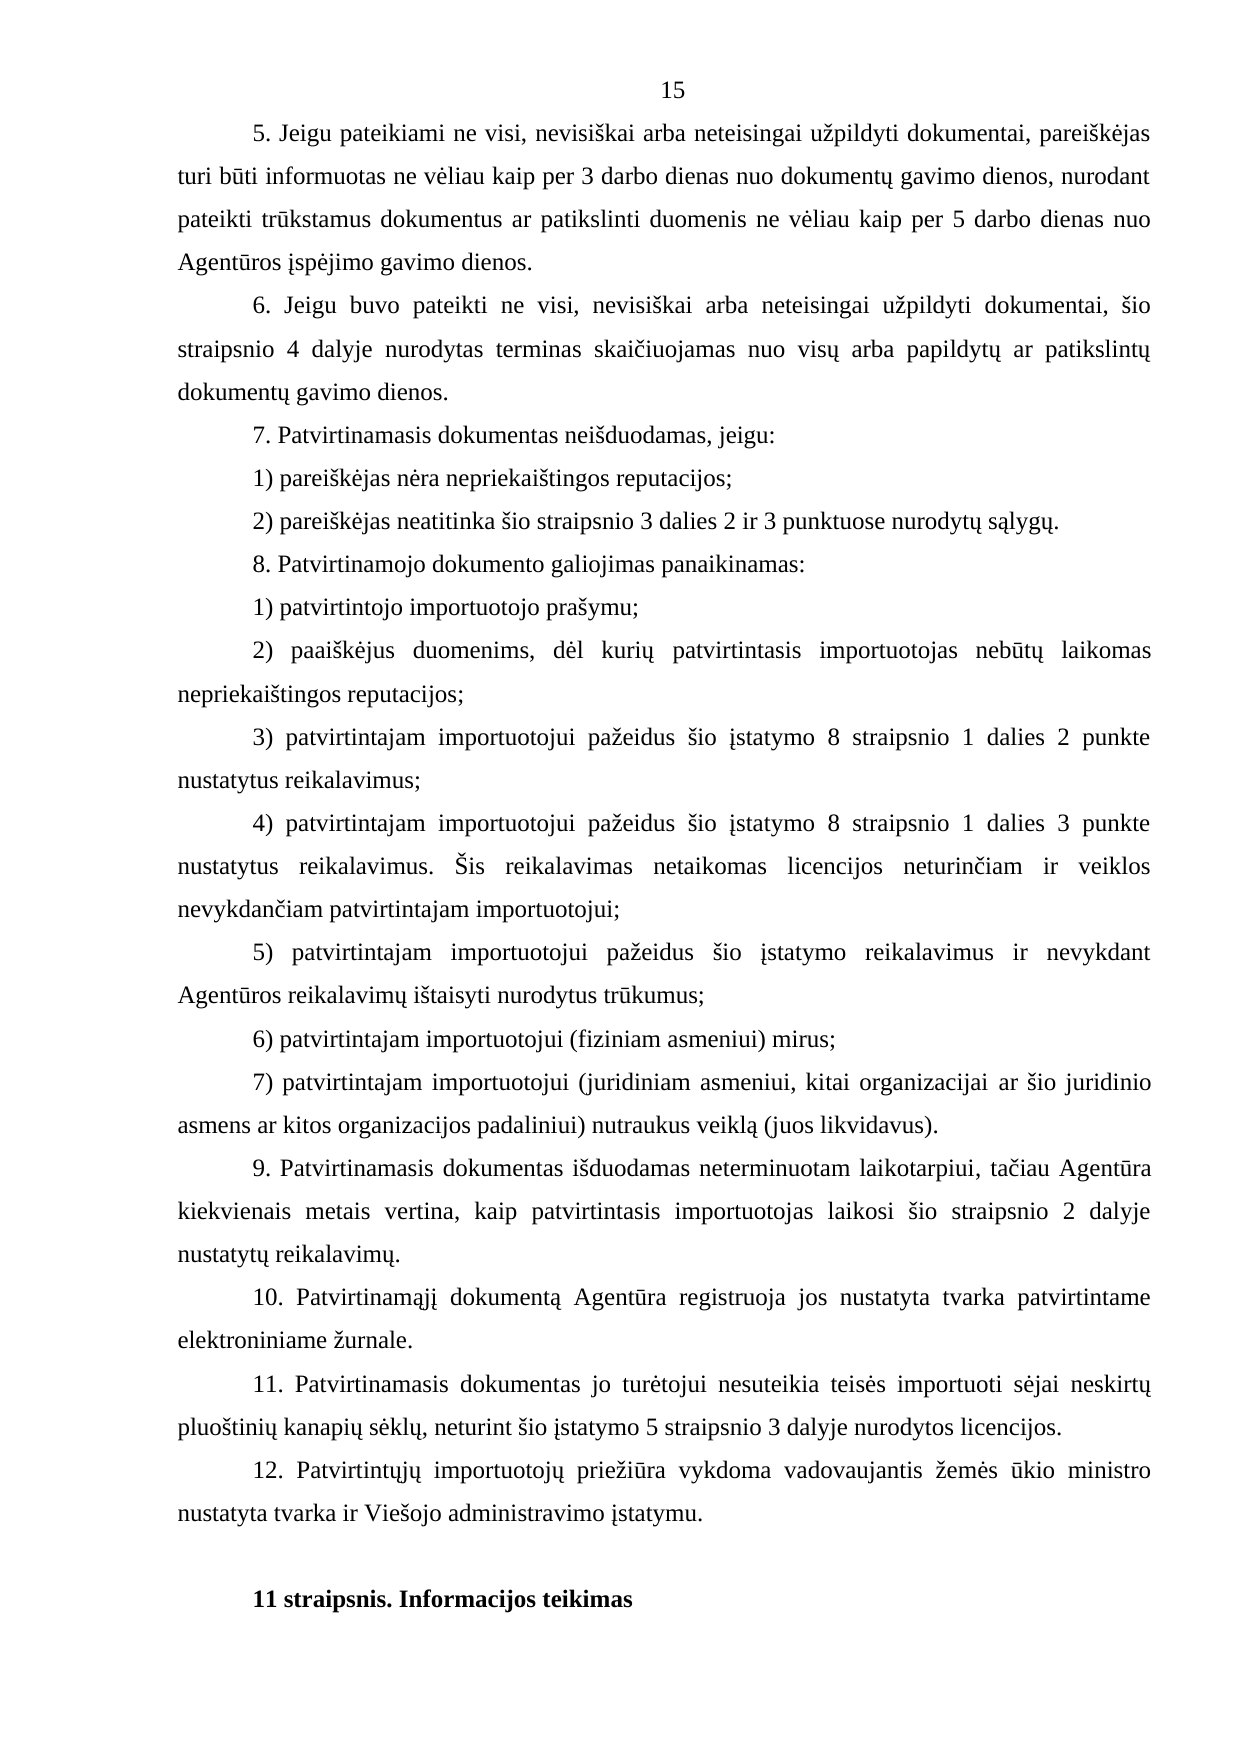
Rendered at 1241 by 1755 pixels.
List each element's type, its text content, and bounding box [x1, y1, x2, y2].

text 10. Patvirtinamąjį dokumentą Agentūra registruoja jos nustatyta tvarka patvirtintame elektroniniame žurnale. [177, 1282, 1152, 1354]
text 7) patvirtintajam importuotojui (juridiniam asmeniui, kitai organizacijai ar šio juridinio asmens ar kitos organizacijos padaliniui) nutraukus veiklą (juos likvidavus). [177, 1067, 1152, 1139]
text 7. Patvirtinamasis dokumentas neišduodamas, jeigu: [177, 420, 1152, 449]
text 1) pareiškėjas nėra nepriekaištingos reputacijos; [177, 463, 1152, 492]
text 11. Patvirtinamasis dokumentas jo turėtojui nesuteikia teisės importuoti sėjai neskirtų pluoštinių kanapių sėklų, neturint šio įstatymo 5 straipsnio 3 dalyje nurodytos licencijos. [177, 1369, 1152, 1441]
text 9. Patvirtinamasis dokumentas išduodamas neterminuotam laikotarpiui, tačiau Agentūra kiekvienais metais vertina, kaip patvirtintasis importuotojas laikosi šio straipsnio 2 dalyje nustatytų reikalavimų. [177, 1153, 1152, 1268]
text 4) patvirtintajam importuotojui pažeidus šio įstatymo 8 straipsnio 1 dalies 3 punkte nustatytus reikalavimus. Šis reikalavimas netaikomas licencijos neturinčiam ir veiklos nevykdančiam patvirtintajam importuotojui; [177, 808, 1152, 923]
text 6) patvirtintajam importuotojui (fiziniam asmeniui) mirus; [177, 1024, 1152, 1052]
text 2) pareiškėjas neatitinka šio straipsnio 3 dalies 2 ir 3 punktuose nurodytų sąlygų. [177, 506, 1152, 535]
text 5) patvirtintajam importuotojui pažeidus šio įstatymo reikalavimus ir nevykdant Agentūros reikalavimų ištaisyti nurodytus trūkumus; [177, 937, 1152, 1009]
text 6. Jeigu buvo pateikti ne visi, nevisiškai arba neteisingai užpildyti dokumentai, šio straipsnio 4 dalyje nurodytas terminas skaičiuojamas nuo visų arba papildytų ar patikslintų dokumentų gavimo dienos. [177, 291, 1152, 406]
text 1) patvirtintojo importuotojo prašymu; [177, 592, 1152, 621]
text 3) patvirtintajam importuotojui pažeidus šio įstatymo 8 straipsnio 1 dalies 2 punkte nustatytus reikalavimus; [177, 722, 1152, 794]
text 5. Jeigu pateikiami ne visi, nevisiškai arba neteisingai užpildyti dokumentai, pareiškėjas turi būti informuotas ne vėliau kaip per 3 darbo dienas nuo dokumentų gavimo dienos, nurodant pateikti trūkstamus dokumentus ar patikslinti duomenis ne vėliau kaip per 5 darbo dienas nuo Agentūros įspėjimo gavimo dienos. [177, 118, 1152, 276]
text 8. Patvirtinamojo dokumento galiojimas panaikinamas: [177, 549, 1152, 578]
text 2) paaiškėjus duomenims, dėl kurių patvirtintasis importuotojas nebūtų laikomas nepriekaištingos reputacijos; [177, 636, 1152, 707]
text 11 straipsnis. Informacijos teikimas [177, 1584, 1152, 1613]
text 12. Patvirtintųjų importuotojų priežiūra vykdoma vadovaujantis žemės ūkio ministro nustatyta tvarka ir Viešojo administravimo įstatymu. [177, 1455, 1152, 1527]
